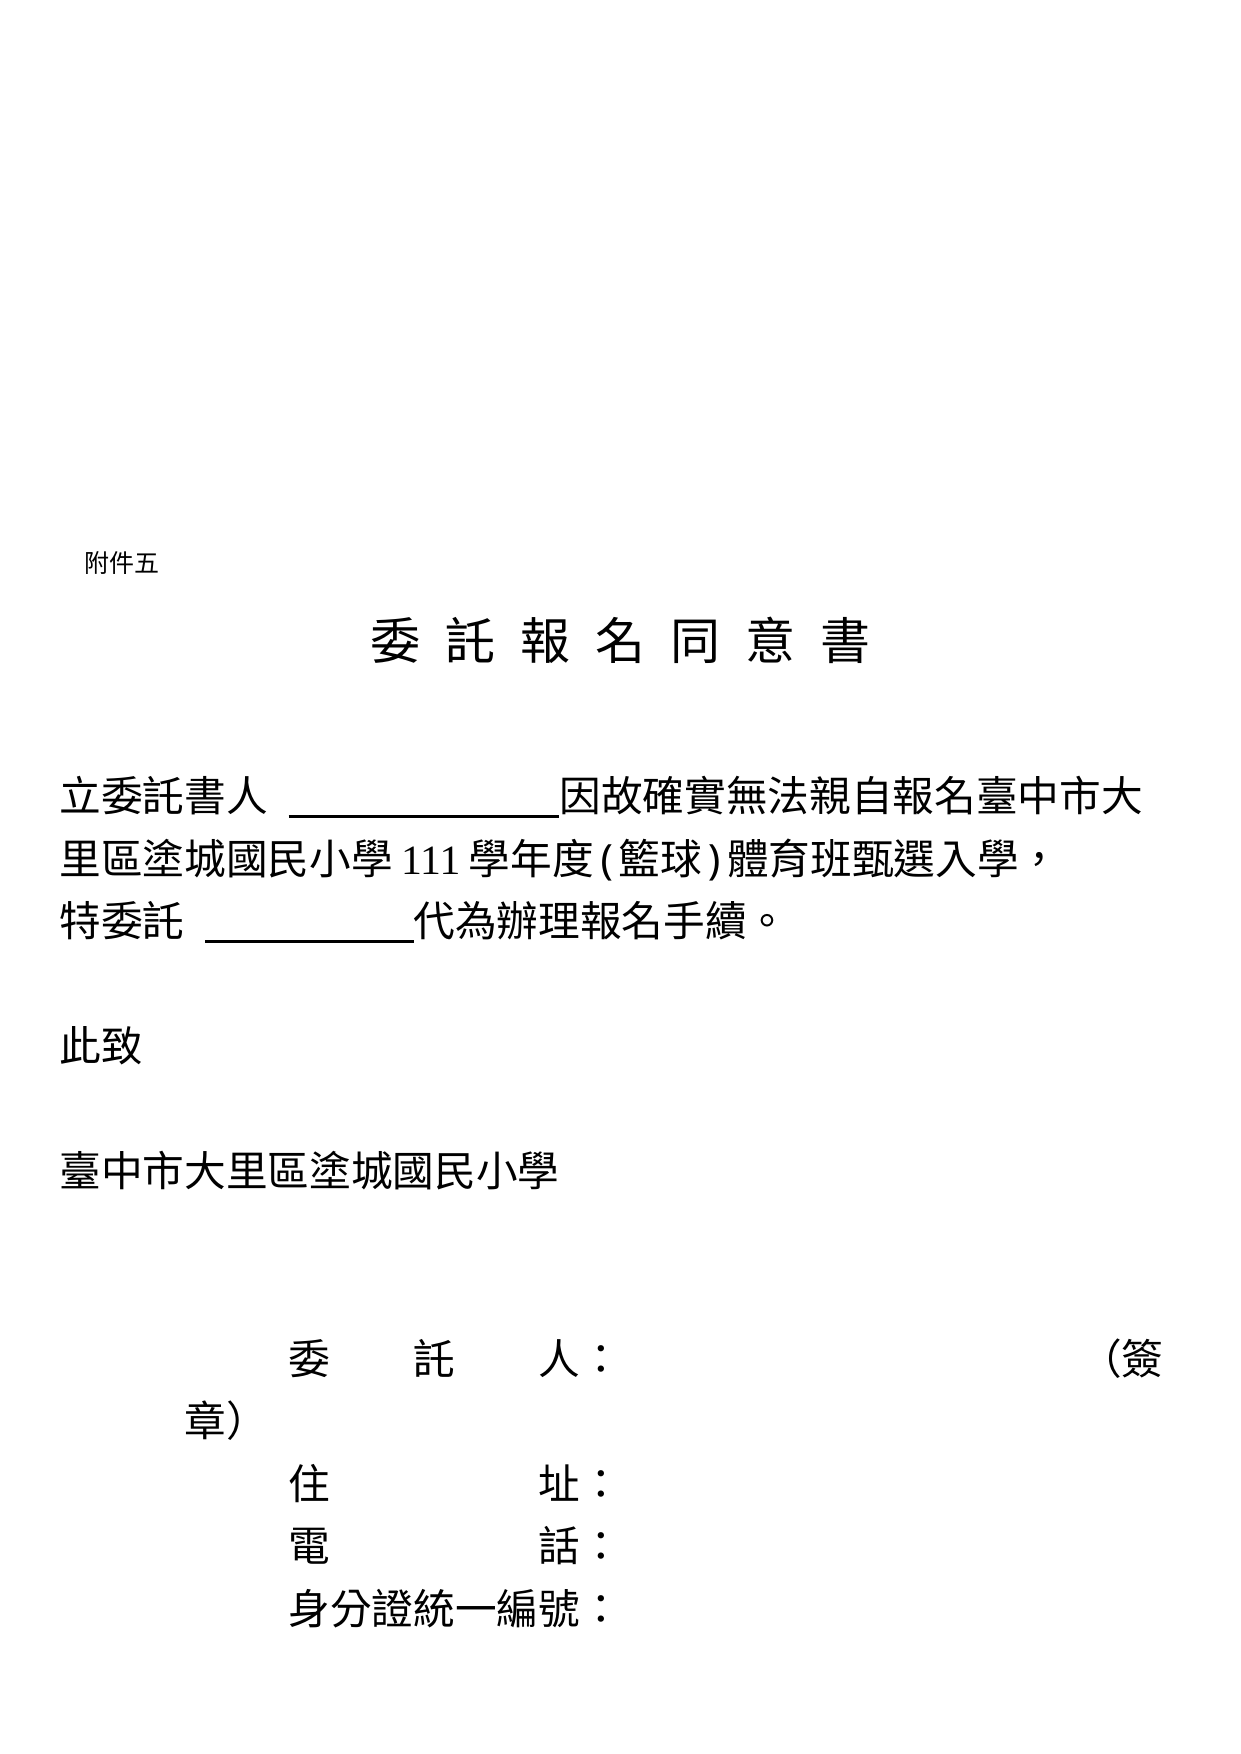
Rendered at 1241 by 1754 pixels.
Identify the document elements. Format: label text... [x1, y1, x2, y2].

text 電 話： [59, 1502, 1181, 1564]
text 住 址： [59, 1439, 1181, 1502]
text 附件五 [74, 543, 169, 580]
text 臺中市大里區塗城國民小學 [59, 1127, 1181, 1189]
text 立委託書人 因故確實無法親自報名臺中市大里區塗城國民小學111學年度(籃球)體育班甄選入學， [59, 752, 1181, 877]
text 身分證統一編號： [59, 1564, 1181, 1627]
text 特委託 代為辦理報名手續。 [59, 877, 1181, 939]
text 此致 [59, 1002, 1181, 1064]
text 委 託 人： （簽章） [59, 1314, 1181, 1439]
text 委 託 報 名 同 意 書 [59, 536, 1181, 689]
